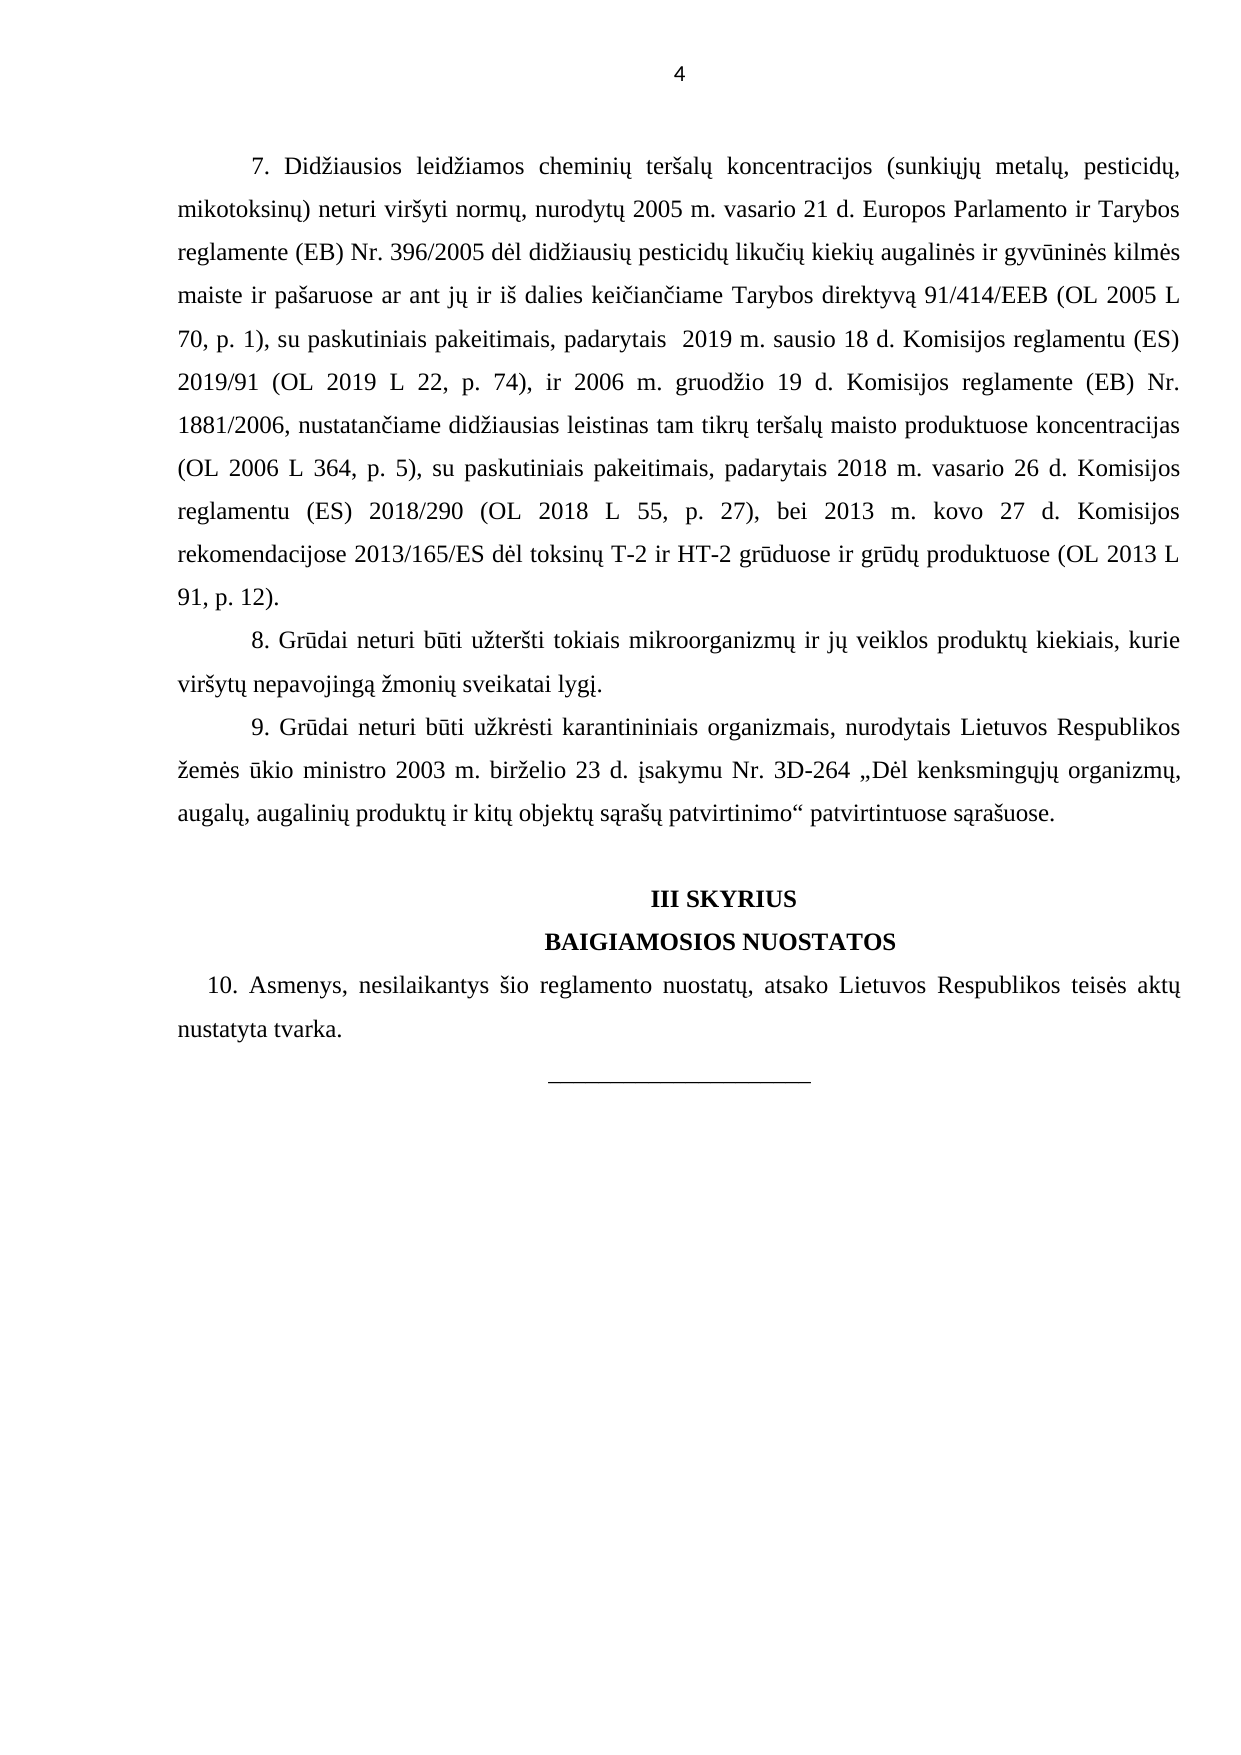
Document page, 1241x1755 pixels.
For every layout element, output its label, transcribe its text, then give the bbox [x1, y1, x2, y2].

text III SKYRIUS [177, 884, 1181, 913]
text 9. Grūdai neturi būti užkrėsti karantininiais organizmais, nurodytais Lietuvos Respublikos žemės ūkio ministro 2003 m. birželio 23 d. įsakymu Nr. 3D-264 „Dėl kenksmingųjų organizmų, augalų, augalinių produktų ir kitų objektų sąrašų patvirtinimo“ patvirtintuose sąrašuose. [177, 712, 1181, 827]
text 8. Grūdai neturi būti užteršti tokiais mikroorganizmų ir jų veiklos produktų kiekiais, kurie viršytų nepavojingą žmonių sveikatai lygį. [177, 626, 1181, 697]
text _____________________ [177, 1057, 1181, 1086]
text 7. Didžiausios leidžiamos cheminių teršalų koncentracijos (sunkiųjų metalų, pesticidų, mikotoksinų) neturi viršyti normų, nurodytų 2005 m. vasario 21 d. Europos Parlamento ir Tarybos reglamente (EB) Nr. 396/2005 dėl didžiausių pesticidų likučių kiekių augalinės ir gyvūninės kilmės maiste ir pašaruose ar ant jų ir iš dalies keičiančiame Tarybos direktyvą 91/414/EEB (OL 2005 L 70, p. 1), su paskutiniais pakeitimais, padarytais 2019 m. sausio 18 d. Komisijos reglamentu (ES) 2019/91 (OL 2019 L 22, p. 74), ir 2006 m. gruodžio 19 d. Komisijos reglamente (EB) Nr. 1881/2006, nustatančiame didžiausias leistinas tam tikrų teršalų maisto produktuose koncentracijas (OL 2006 L 364, p. 5), su paskutiniais pakeitimais, padarytais 2018 m. vasario 26 d. Komisijos reglamentu (ES) 2018/290 (OL 2018 L 55, p. 27), bei 2013 m. kovo 27 d. Komisijos rekomendacijose 2013/165/ES dėl toksinų T-2 ir HT-2 grūduose ir grūdų produktuose (OL 2013 L 91, p. 12). [177, 151, 1181, 611]
text BAIGIAMOSIOS NUOSTATOS [177, 927, 1181, 956]
text 10. Asmenys, nesilaikantys šio reglamento nuostatų, atsako Lietuvos Respublikos teisės aktų nustatyta tvarka. [177, 971, 1181, 1042]
